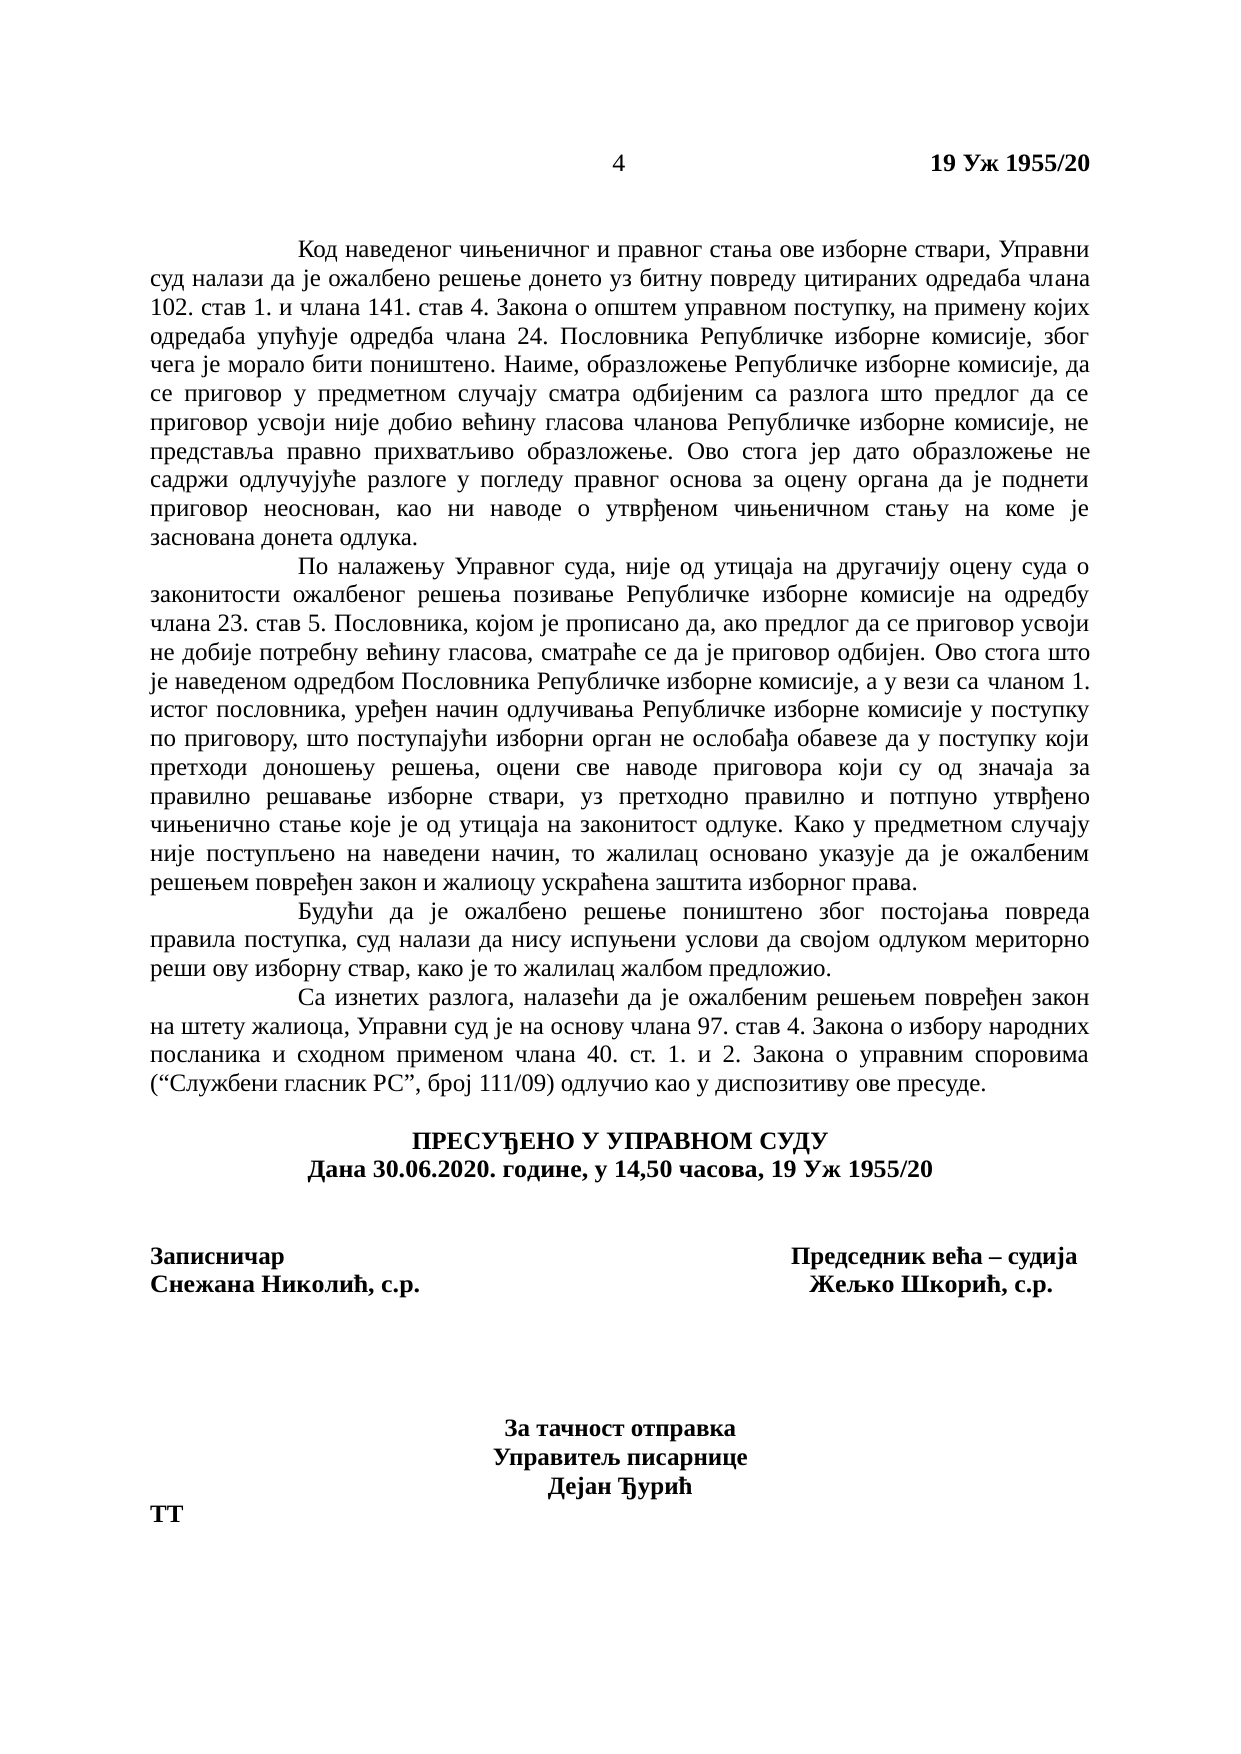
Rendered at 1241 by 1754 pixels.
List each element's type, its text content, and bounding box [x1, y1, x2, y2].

text За тачност отправка [150, 1413, 1090, 1442]
text Са изнетих разлога, налазећи да је ожалбеним решењем повређен закон на штету жалиоца, Управни суд је на основу члана 97. став 4. Закона о избору народних посланика и сходном применом члана 40. ст. 1. и 2. Закона о управним споровима (“Службени гласник РС”, број 111/09) одлучио као у диспозитиву ове пресуде. [150, 982, 1090, 1097]
text По налажењу Управног суда, није од утицаја на другачију оцену суда о законитости ожалбеног решења позивање Републичке изборне комисије на одредбу члана 23. став 5. Пословника, којом је прописано да, ако предлог да се приговор усвоји не добије потребну већину гласова, сматраће се да је приговор одбијен. Ово стога што је наведеном одредбом Пословника Републичке изборне комисије, а у вези са чланом 1. истог пословника, уређен начин одлучивања Републичке изборне комисије у поступку по приговору, што поступајући изборни орган не ослобађа обавезе да у поступку који претходи доношењу решења, оцени све наводе приговора који су од значаја за правилно решавање изборне ствари, уз претходно правилно и потпуно утврђено чињенично стање које је од утицаја на законитост одлуке. Како у предметном случају није поступљено на наведени начин, то жалилац основано указује да је ожалбеним решењем повређен закон и жалиоцу ускраћена заштита изборног права. [150, 551, 1090, 896]
text Дана 30.06.2020. године, у 14,50 часова, 19 Уж 1955/20 [150, 1154, 1090, 1183]
text Снежана Николић, с.р. Жељко Шкорић, с.р. [150, 1269, 1090, 1298]
text ТТ [150, 1499, 1090, 1528]
text ПРЕСУЂЕНО У УПРАВНОМ СУДУ [150, 1126, 1090, 1154]
text Будући да је ожалбено решење поништено због постојања повреда правила поступка, суд налази да нису испуњени услови да својом одлуком мериторно реши ову изборну ствар, како је то жалилац жалбом предложио. [150, 896, 1090, 982]
text Управитељ писарнице [150, 1442, 1090, 1471]
text Код наведеног чињеничног и правног стања ове изборне ствари, Управни суд налази да је ожалбено решење донето уз битну повреду цитираних одредаба члана 102. став 1. и члана 141. став 4. Закона о општем управном поступку, на примену којих одредаба упућује одредба члана 24. Пословника Републичке изборне комисије, због чега је морало бити поништено. Наиме, образложење Републичке изборне комисије, да се приговор у предметном случају сматра одбијеним са разлога што предлог да се приговор усвоји није добио већину гласова чланова Републичке изборне комисије, не представља правно прихватљиво образложење. Ово стога јер дато образложење не садржи одлучујуће разлоге у погледу правног основа за оцену органа да је поднети приговор неоснован, као ни наводе о утврђеном чињеничном стању на коме је заснована донета одлука. [150, 234, 1090, 551]
text Дејан Ђурић [150, 1471, 1090, 1499]
text Записничар Председник већа – судија [150, 1241, 1090, 1269]
